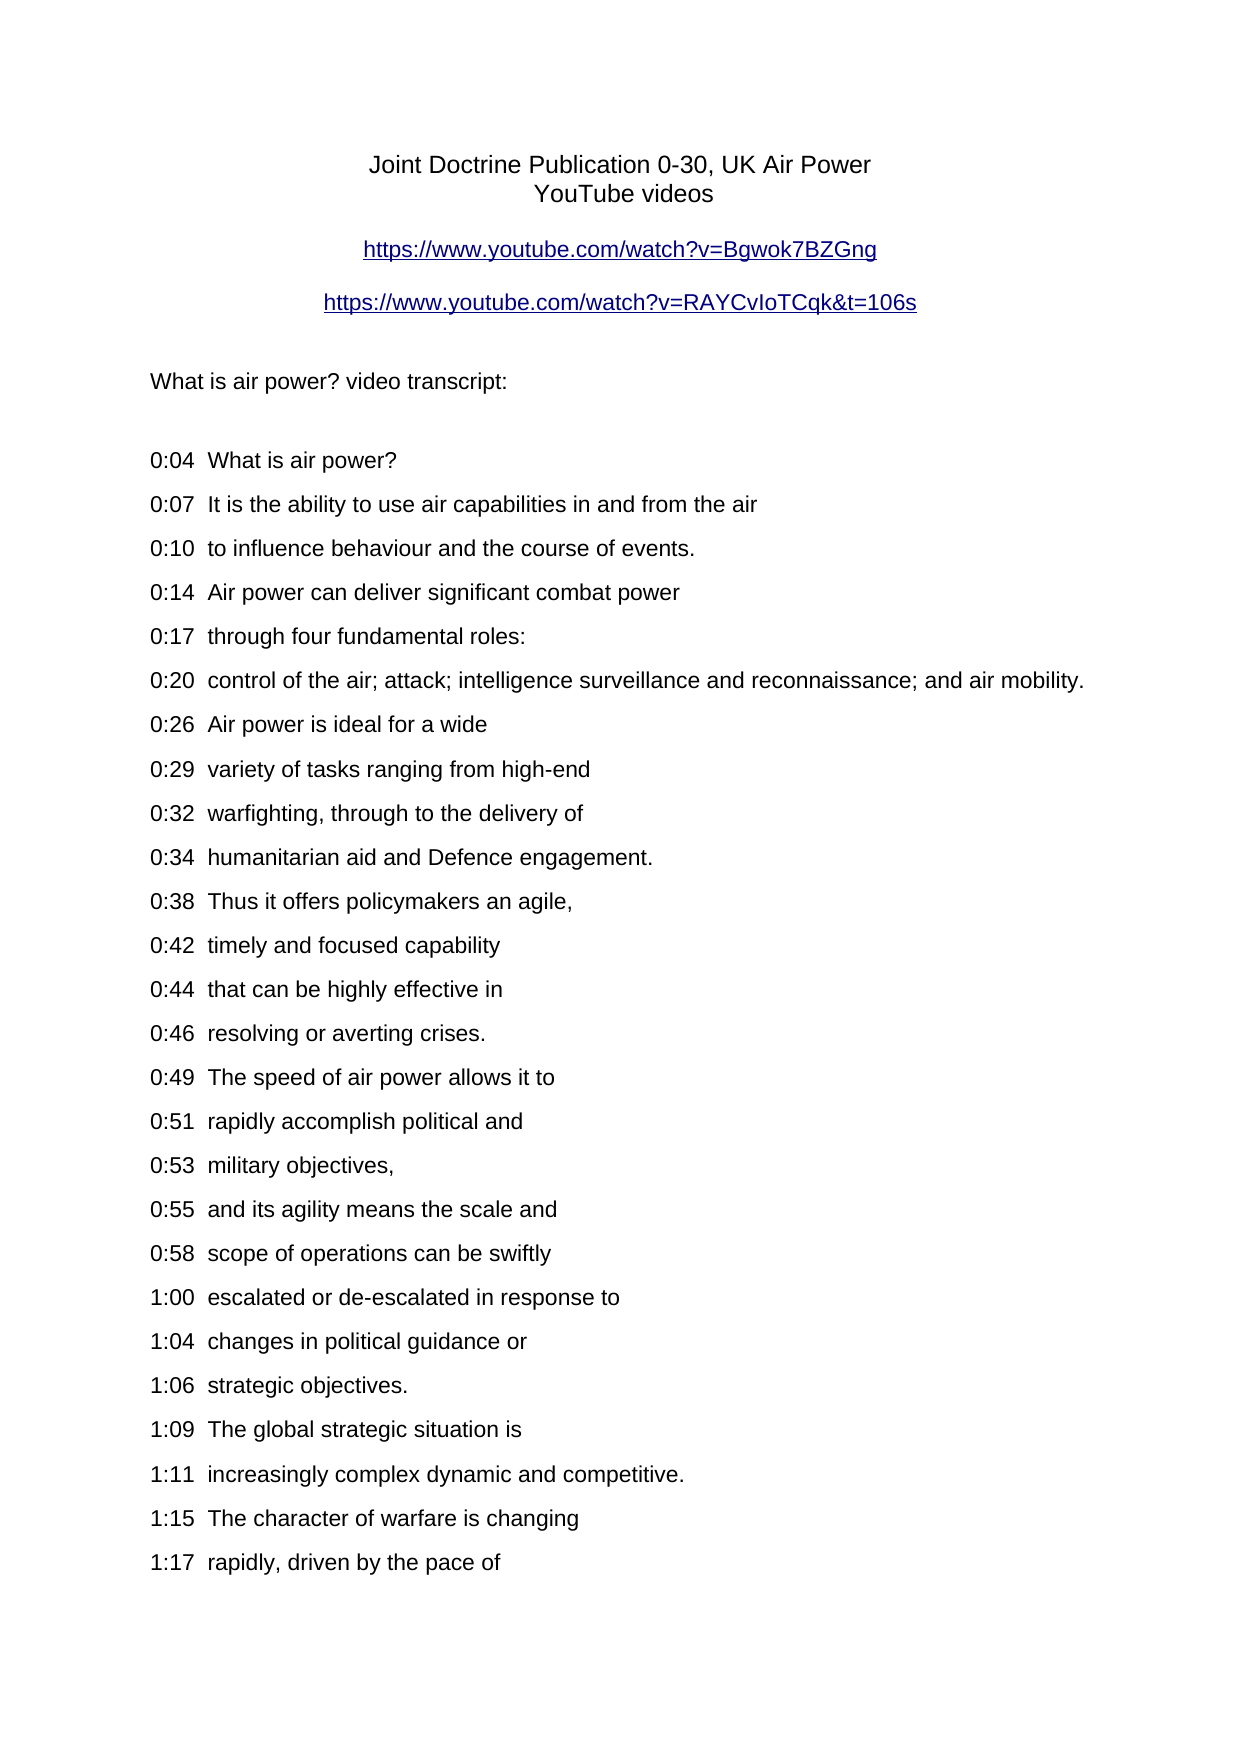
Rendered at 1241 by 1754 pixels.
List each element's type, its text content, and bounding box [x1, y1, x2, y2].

text 1:00 escalated or de-escalated in response to [150, 1284, 1090, 1311]
text https://www.youtube.com/watch?v=RAYCvIoTCqk&t=106s [150, 289, 1090, 315]
text Joint Doctrine Publication 0-30, UK Air Power [150, 150, 1090, 179]
text 0:49 The speed of air power allows it to [150, 1064, 1090, 1090]
text 0:07 It is the ability to use air capabilities in and from the air [150, 491, 1090, 517]
text 0:26 Air power is ideal for a wide [150, 711, 1090, 738]
text 1:11 increasingly complex dynamic and competitive. [150, 1461, 1090, 1487]
text 0:38 Thus it offers policymakers an agile, [150, 888, 1090, 914]
text 0:10 to influence behaviour and the course of events. [150, 535, 1090, 562]
text 1:09 The global strategic situation is [150, 1416, 1090, 1443]
text 0:34 humanitarian aid and Defence engagement. [150, 844, 1090, 870]
text What is air power? video transcript: [150, 368, 1090, 421]
text 1:15 The character of warfare is changing [150, 1504, 1090, 1531]
text 0:44 that can be highly effective in [150, 976, 1090, 1002]
text 0:46 resolving or averting crises. [150, 1020, 1090, 1046]
text 0:32 warfighting, through to the delivery of [150, 799, 1090, 826]
text https://www.youtube.com/watch?v=Bgwok7BZGng [150, 236, 1090, 263]
text 1:06 strategic objectives. [150, 1372, 1090, 1399]
text YouTube videos [150, 179, 1090, 207]
text 0:42 timely and focused capability [150, 932, 1090, 958]
text 1:17 rapidly, driven by the pace of [150, 1549, 1090, 1575]
text 0:53 military objectives, [150, 1152, 1090, 1178]
text 0:58 scope of operations can be swiftly [150, 1240, 1090, 1267]
text 0:51 rapidly accomplish political and [150, 1108, 1090, 1134]
text 0:17 through four fundamental roles: [150, 623, 1090, 650]
text 0:04 What is air power? [150, 447, 1090, 473]
text 1:04 changes in political guidance or [150, 1328, 1090, 1355]
text 0:55 and its agility means the scale and [150, 1196, 1090, 1222]
text 0:29 variety of tasks ranging from high-end [150, 756, 1090, 782]
text 0:20 control of the air; attack; intelligence surveillance and reconnaissance; and air mobility. [150, 667, 1090, 694]
text 0:14 Air power can deliver significant combat power [150, 579, 1090, 606]
